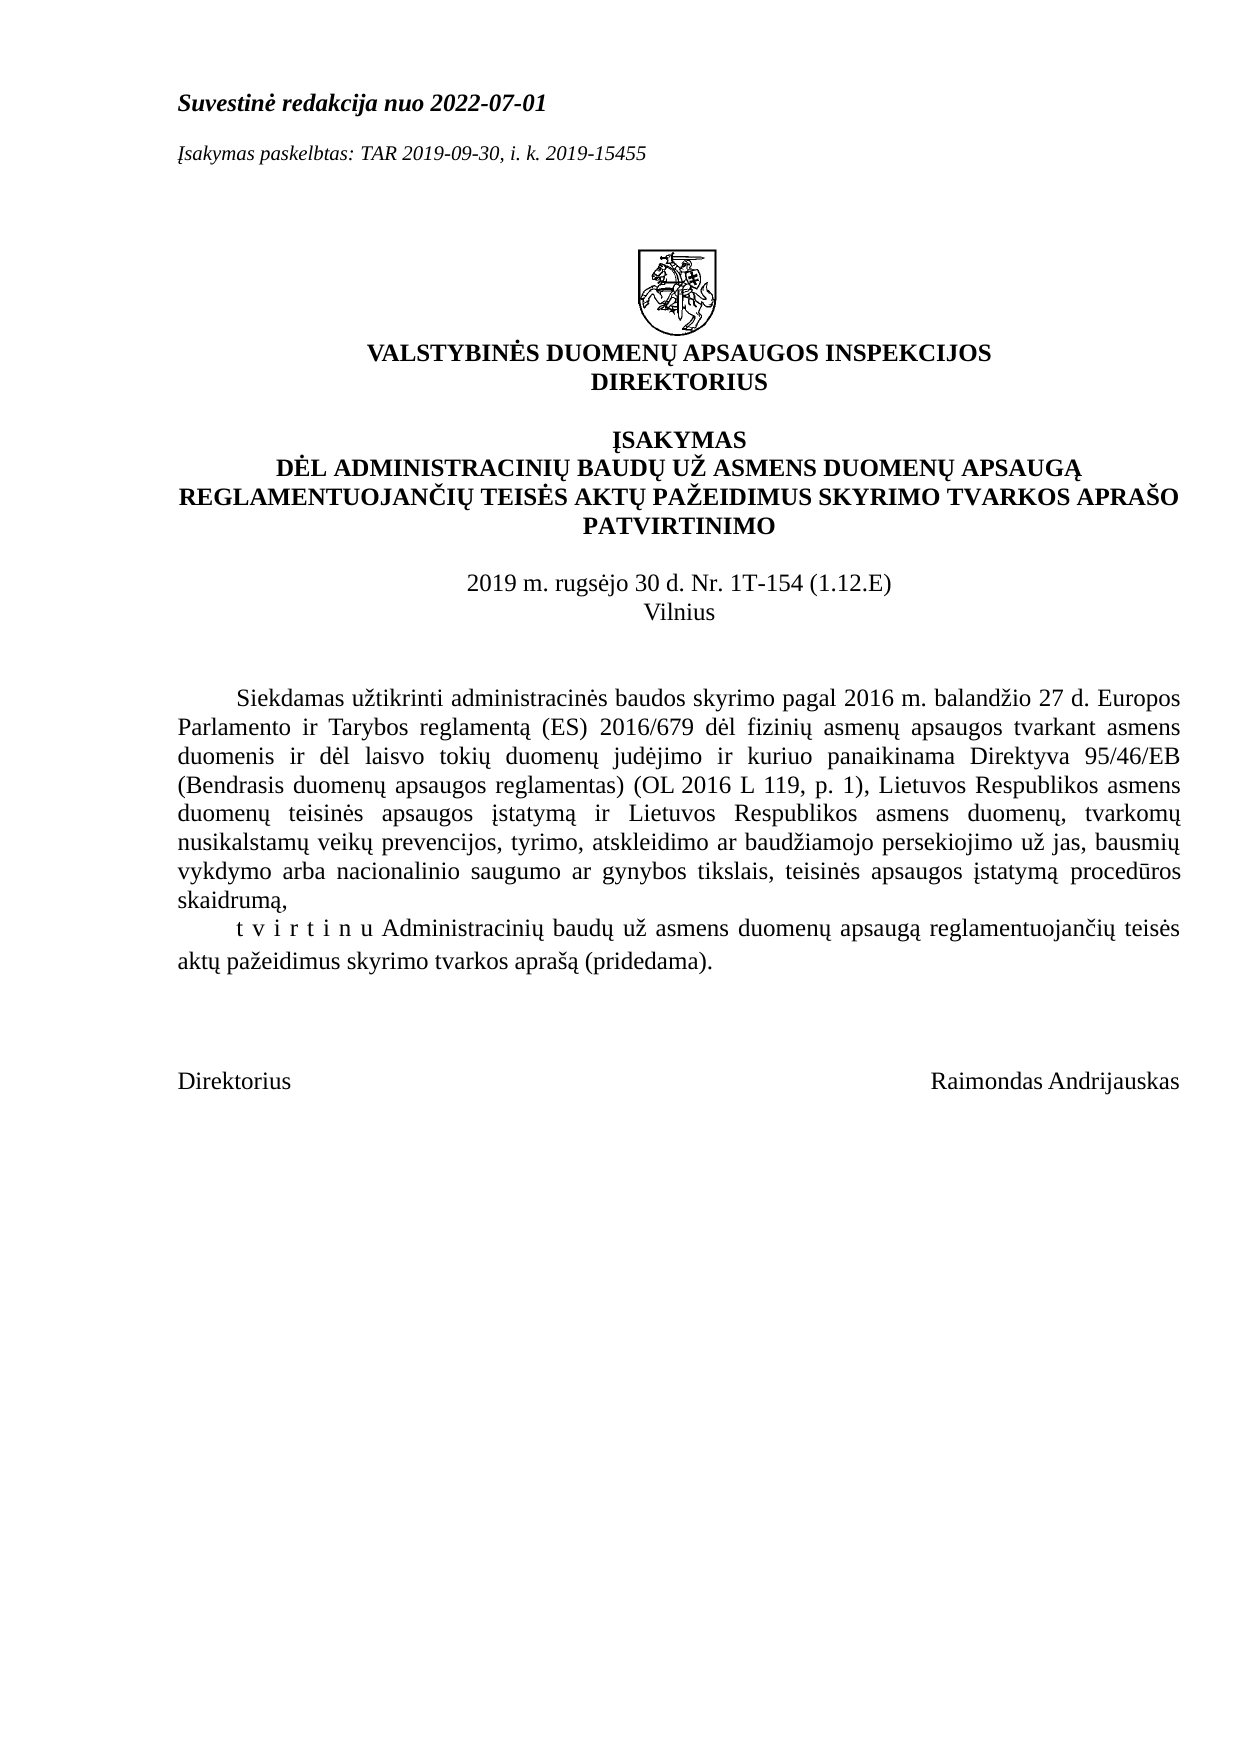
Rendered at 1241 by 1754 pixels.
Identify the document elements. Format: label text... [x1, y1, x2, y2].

text Siekdamas užtikrinti administracinės baudos skyrimo pagal 2016 m. balandžio 27 d. Europos Parlamento ir Tarybos reglamentą (ES) 2016/679 dėl fizinių asmenų apsaugos tvarkant asmens duomenis ir dėl laisvo tokių duomenų judėjimo ir kuriuo panaikinama Direktyva 95/46/EB (Bendrasis duomenų apsaugos reglamentas) (OL 2016 L 119, p. 1), Lietuvos Respublikos asmens duomenų teisinės apsaugos įstatymą ir Lietuvos Respublikos asmens duomenų, tvarkomų nusikalstamų veikų prevencijos, tyrimo, atskleidimo ar baudžiamojo persekiojimo už jas, bausmių vykdymo arba nacionalinio saugumo ar gynybos tikslais, teisinės apsaugos įstatymą procedūros skaidrumą, [177, 683, 1181, 913]
text t v i r t i n u Administracinių baudų už asmens duomenų apsaugą reglamentuojančių teisės aktų pažeidimus skyrimo tvarkos aprašą (pridedama). [177, 913, 1181, 975]
text Įsakymas paskelbtas: TAR 2019-09-30, i. k. 2019-15455 [177, 141, 1181, 165]
text DĖL ADMINISTRACINIŲ BAUDŲ UŽ ASMENS DUOMENŲ APSAUGĄ REGLAMENTUOJANČIŲ TEISĖS AKTŲ PAŽEIDIMUS SKYRIMO TVARKOS APRAŠO PATVIRTINIMO [177, 453, 1181, 540]
text Vilnius [177, 597, 1181, 626]
text Suvestinė redakcija nuo 2022-07-01 [177, 88, 1181, 117]
text DIREKTORIUS [177, 367, 1181, 396]
text ĮSAKYMAS [177, 425, 1181, 453]
text Direktorius Raimondas Andrijauskas [177, 1066, 1181, 1094]
text 2019 m. rugsėjo 30 d. Nr. 1T-154 (1.12.E) [177, 568, 1181, 597]
text VALSTYBINĖs DUOMENŲ APSAUGOS INSPEKCIJos [177, 338, 1181, 367]
